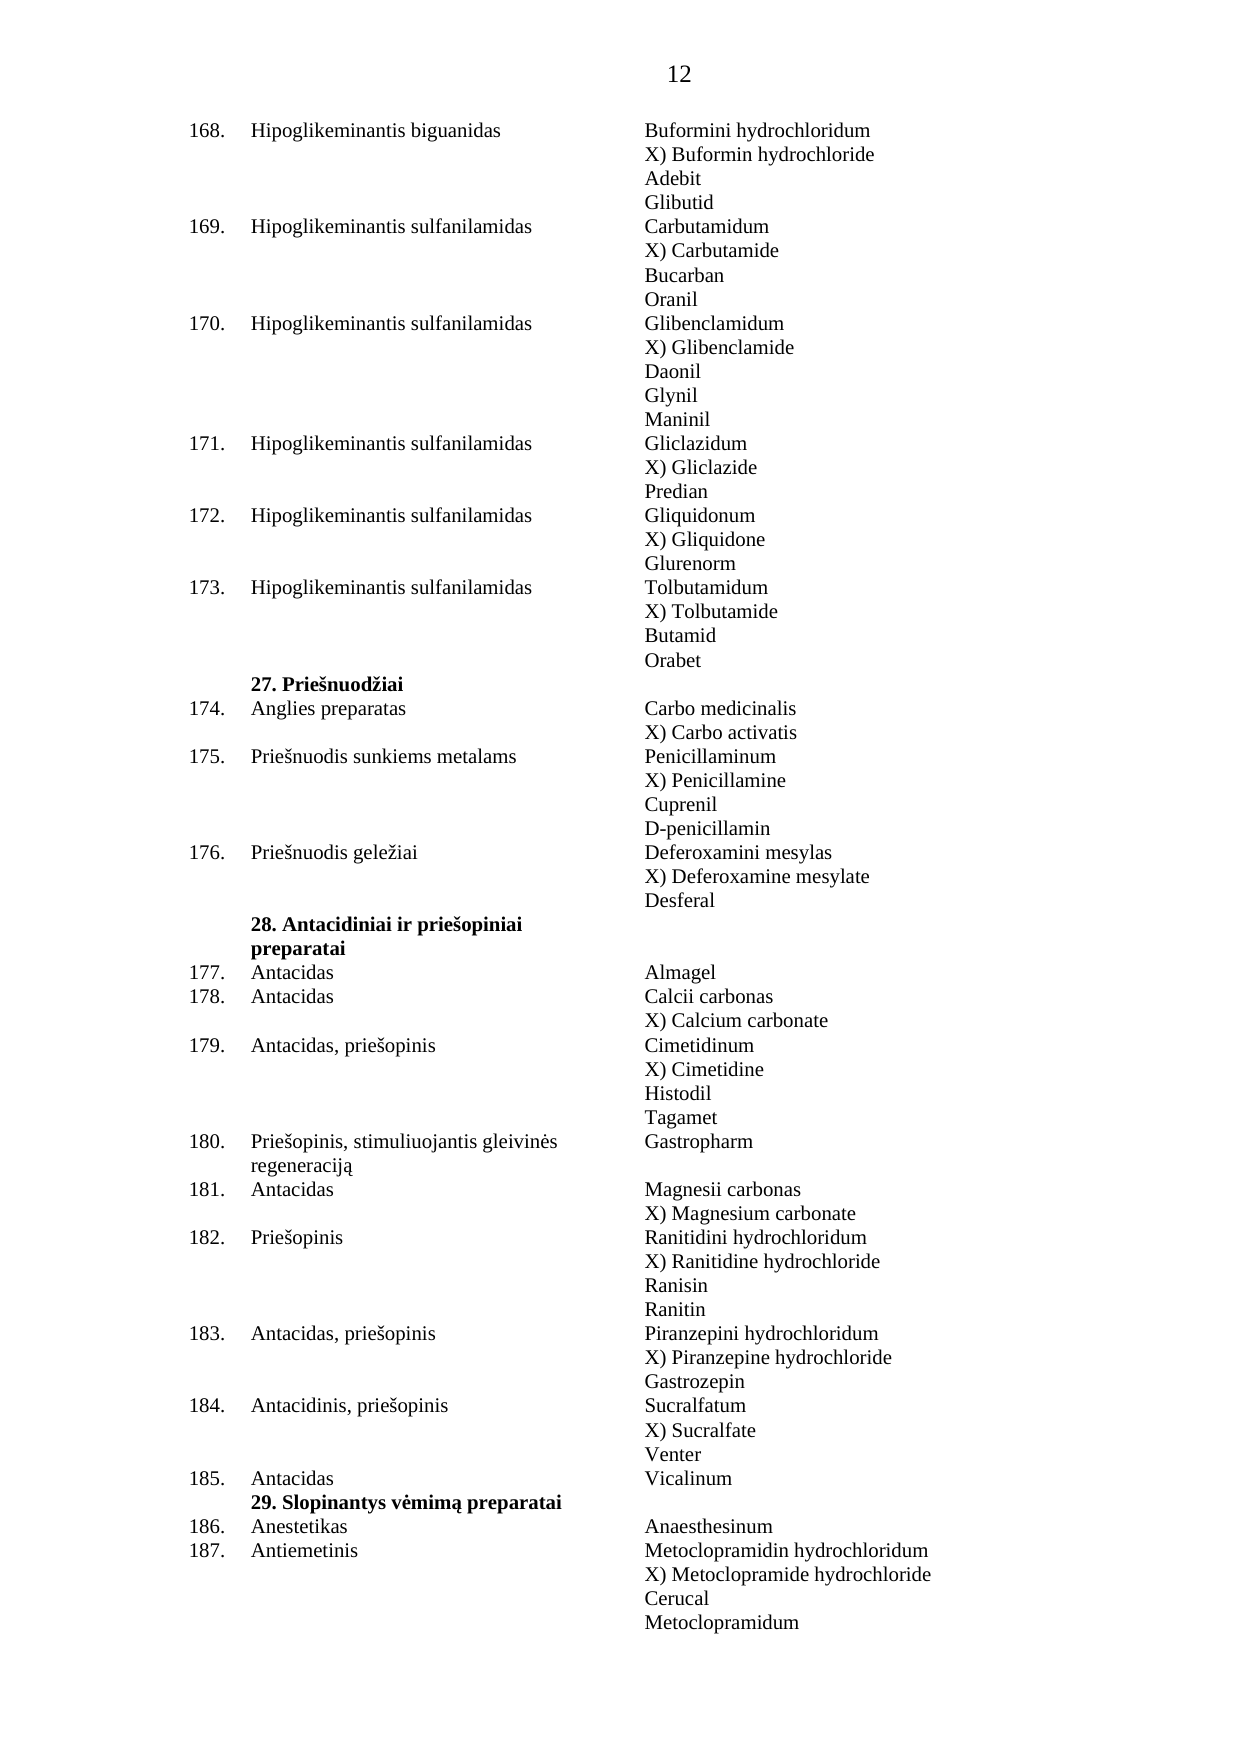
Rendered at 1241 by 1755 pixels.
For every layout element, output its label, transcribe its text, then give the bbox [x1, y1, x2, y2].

table_cell Antacidas, priešopinis [239, 1321, 633, 1393]
table_cell Hipoglikeminantis sulfanilamidas [239, 214, 633, 311]
table_cell 169. [177, 214, 239, 311]
table_cell Gliclazidum X) Gliclazide Predian [633, 431, 1181, 503]
table_cell 173. [177, 575, 239, 672]
table_cell [177, 1490, 239, 1514]
table_cell 185. [177, 1466, 239, 1490]
table_cell 174. [177, 696, 239, 744]
table_cell 187. [177, 1538, 239, 1634]
table_cell Priešopinis [239, 1225, 633, 1321]
table_cell Anaesthesinum [633, 1514, 1181, 1538]
table_cell Antacidinis, priešopinis [239, 1394, 633, 1466]
table_cell 171. [177, 431, 239, 503]
table_cell 179. [177, 1033, 239, 1129]
table_cell Ranitidini hydrochloridum X) Ranitidine hydrochloride Ranisin Ranitin [633, 1225, 1181, 1321]
table_cell Piranzepini hydrochloridum X) Piranzepine hydrochloride Gastrozepin [633, 1321, 1181, 1393]
table_cell Hipoglikeminantis sulfanilamidas [239, 503, 633, 575]
table_cell Carbo medicinalis X) Carbo activatis [633, 696, 1181, 744]
table_cell 186. [177, 1514, 239, 1538]
table_cell 170. [177, 311, 239, 431]
table_cell Hipoglikeminantis biguanidas [239, 118, 633, 214]
table_cell 175. [177, 744, 239, 840]
table_cell [177, 912, 239, 960]
table_cell Gastropharm [633, 1129, 1181, 1177]
table_cell Glibenclamidum X) Glibenclamide Daonil Glynil Maninil [633, 311, 1181, 431]
table_cell 178. [177, 984, 239, 1032]
table_cell 168. [177, 118, 239, 214]
table_cell Priešnuodis geležiai [239, 840, 633, 912]
table_cell 176. [177, 840, 239, 912]
table_cell Antiemetinis [239, 1538, 633, 1634]
table_cell Hipoglikeminantis sulfanilamidas [239, 575, 633, 672]
table_cell Magnesii carbonas X) Magnesium carbonate [633, 1177, 1181, 1225]
table_cell Deferoxamini mesylas X) Deferoxamine mesylate Desferal [633, 840, 1181, 912]
table_cell Almagel [633, 960, 1181, 984]
table_cell Hipoglikeminantis sulfanilamidas [239, 311, 633, 431]
table_cell [633, 912, 1181, 960]
table_cell 184. [177, 1394, 239, 1466]
table_cell Calcii carbonas X) Calcium carbonate [633, 984, 1181, 1032]
table_cell Buformini hydrochloridum X) Buformin hydrochloride Adebit Glibutid [633, 118, 1181, 214]
table_cell 28. Antacidiniai ir priešopiniai preparatai [239, 912, 633, 960]
table_cell 172. [177, 503, 239, 575]
table_cell Hipoglikeminantis sulfanilamidas [239, 431, 633, 503]
table_cell 183. [177, 1321, 239, 1393]
table_cell 182. [177, 1225, 239, 1321]
table_cell Antacidas [239, 1466, 633, 1490]
table_cell Anglies preparatas [239, 696, 633, 744]
table_cell Metoclopramidin hydrochloridum X) Metoclopramide hydrochloride Cerucal Metoclopramidum [633, 1538, 1181, 1634]
table_cell Vicalinum [633, 1466, 1181, 1490]
table_cell Anestetikas [239, 1514, 633, 1538]
table_cell 29. Slopinantys vėmimą preparatai [239, 1490, 633, 1514]
table_cell Carbutamidum X) Carbutamide Bucarban Oranil [633, 214, 1181, 311]
table_cell Antacidas [239, 984, 633, 1032]
table_cell Penicillaminum X) Penicillamine Cuprenil D-penicillamin [633, 744, 1181, 840]
table_cell [633, 1490, 1181, 1514]
table_cell Antacidas [239, 1177, 633, 1225]
table_cell 27. Priešnuodžiai [239, 672, 633, 696]
table_cell Antacidas, priešopinis [239, 1033, 633, 1129]
table_cell Antacidas [239, 960, 633, 984]
table_cell Sucralfatum X) Sucralfate Venter [633, 1394, 1181, 1466]
table_cell Tolbutamidum X) Tolbutamide Butamid Orabet [633, 575, 1181, 672]
table_cell Priešnuodis sunkiems metalams [239, 744, 633, 840]
table_cell 180. [177, 1129, 239, 1177]
table_cell 177. [177, 960, 239, 984]
table_cell 181. [177, 1177, 239, 1225]
table_cell Cimetidinum X) Cimetidine Histodil Tagamet [633, 1033, 1181, 1129]
table_cell [177, 672, 239, 696]
table_cell [633, 672, 1181, 696]
table_cell Gliquidonum X) Gliquidone Glurenorm [633, 503, 1181, 575]
table_cell Priešopinis, stimuliuojantis gleivinės regeneraciją [239, 1129, 633, 1177]
